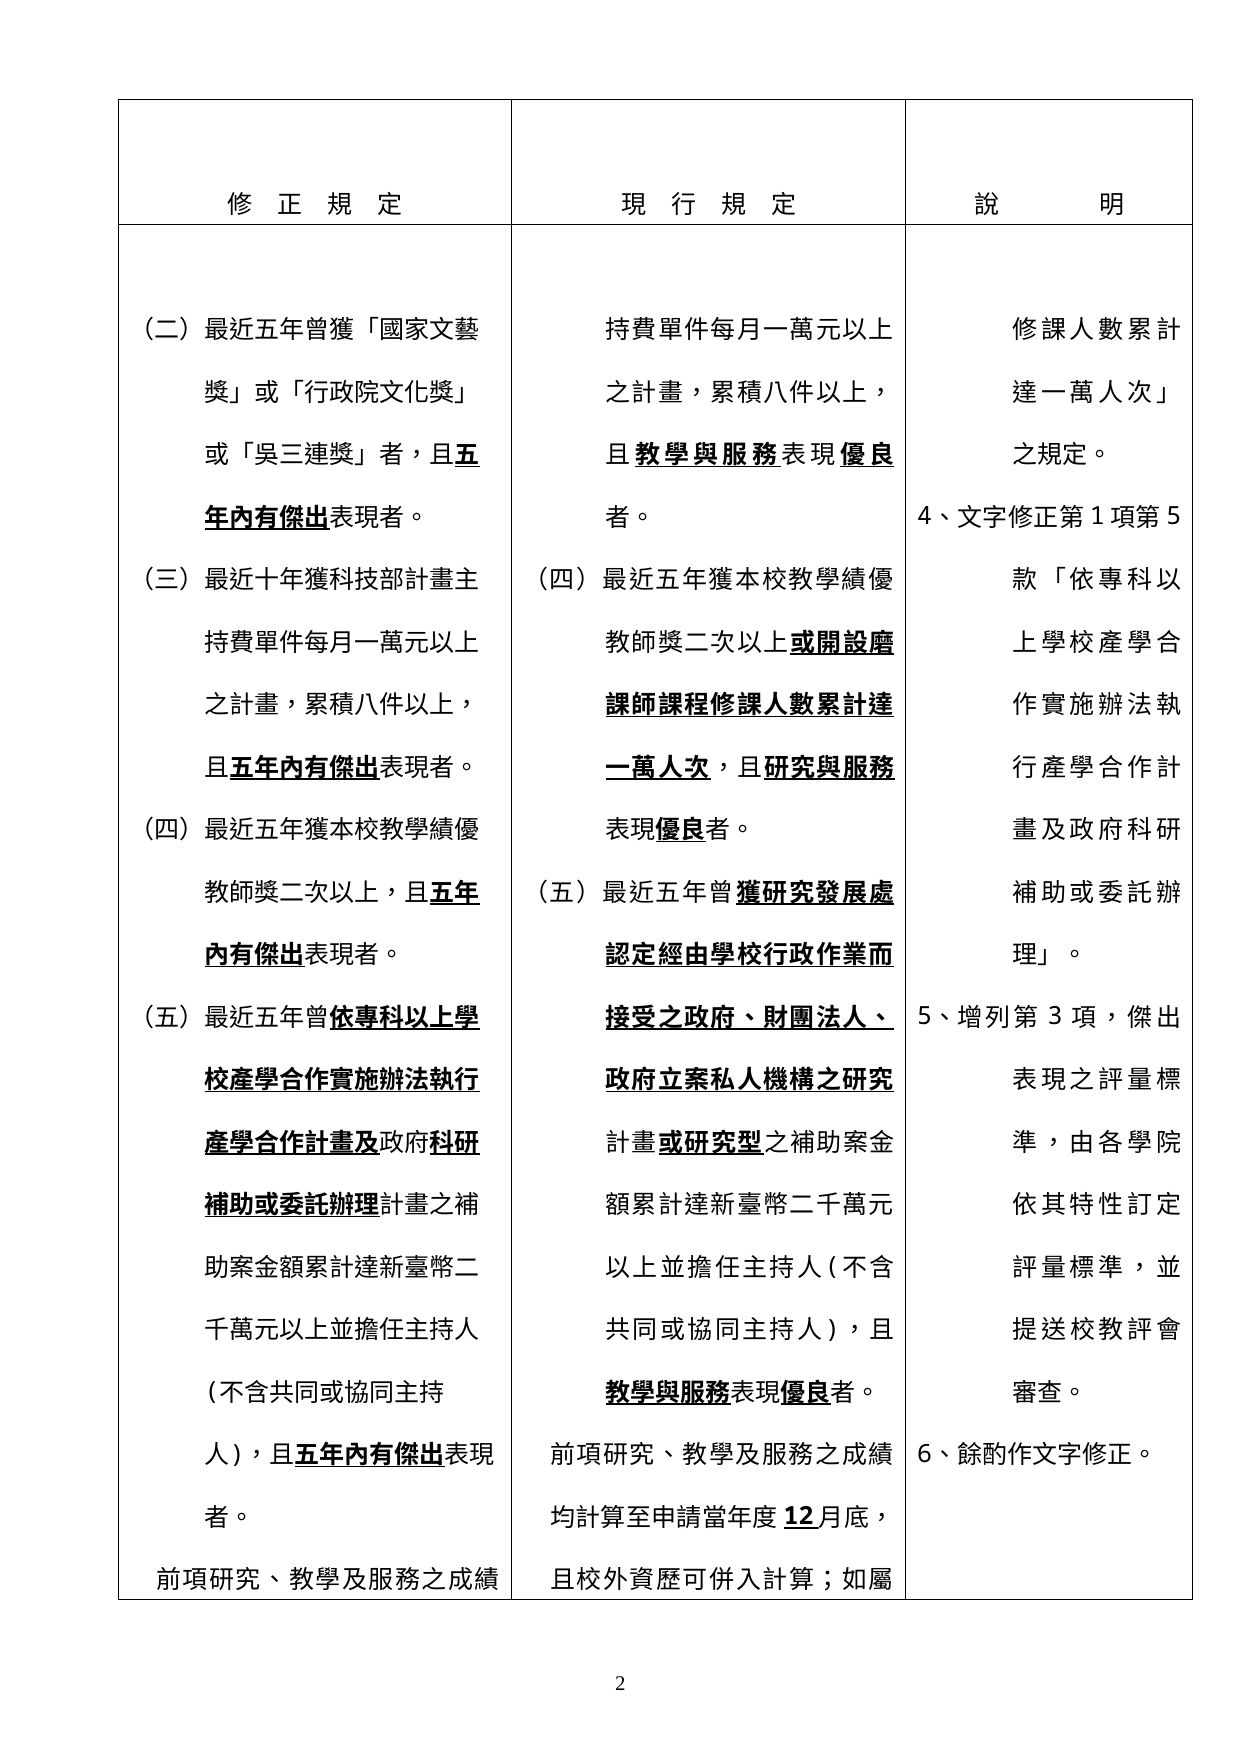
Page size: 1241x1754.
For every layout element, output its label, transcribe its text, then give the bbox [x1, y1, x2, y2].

table_header 現 行 規 定 [512, 100, 905, 223]
table_header 修 正 規 定 [119, 100, 511, 223]
table_cell （二）最近五年曾獲「國家文藝獎」或「行政院文化獎」或「吳三連獎」者，且五年內有傑出表現者。 （三）最近十年獲科技部計畫主持費單件每月一萬元以上之計畫，累積八件以上，且五年內有傑出表現者。 （四）最近五年獲本校教學績優教師獎二次以上，且五年內有傑出表現者。 （五）最近五年曾依專科以上學校產學合作實施辦法執行產學合作計畫及政府科研補助或委託辦理計畫之補助案金額累計達新臺幣二千萬元以上並擔任主持人(不含共同或協同主持人)，且五年內有傑出表現者。 前項研究、教學及服務之成績 [119, 225, 511, 1598]
table_cell 修課人數累計達一萬人次」之規定。 文字修正第1項第5款「依專科以上學校產學合作實施辦法執行產學合作計畫及政府科研補助或委託辦理」。 增列第3項，傑出表現之評量標準，由各學院依其特性訂定評量標準，並提送校教評會審查。 餘酌作文字修正。 [906, 225, 1192, 1598]
table_cell 持費單件每月一萬元以上之計畫，累積八件以上，且教學與服務表現優良者。 （四）最近五年獲本校教學績優教師獎二次以上或開設磨課師課程修課人數累計達一萬人次，且研究與服務表現優良者。 （五）最近五年曾獲研究發展處認定經由學校行政作業而接受之政府、財團法人、政府立案私人機構之研究計畫或研究型之補助案金額累計達新臺幣二千萬元以上並擔任主持人(不含共同或協同主持人)，且教學與服務表現優良者。 前項研究、教學及服務之成績均計算至申請當年度12月底，且校外資歷可併入計算；如屬 [512, 225, 905, 1598]
table_header 說 明 [906, 100, 1192, 223]
